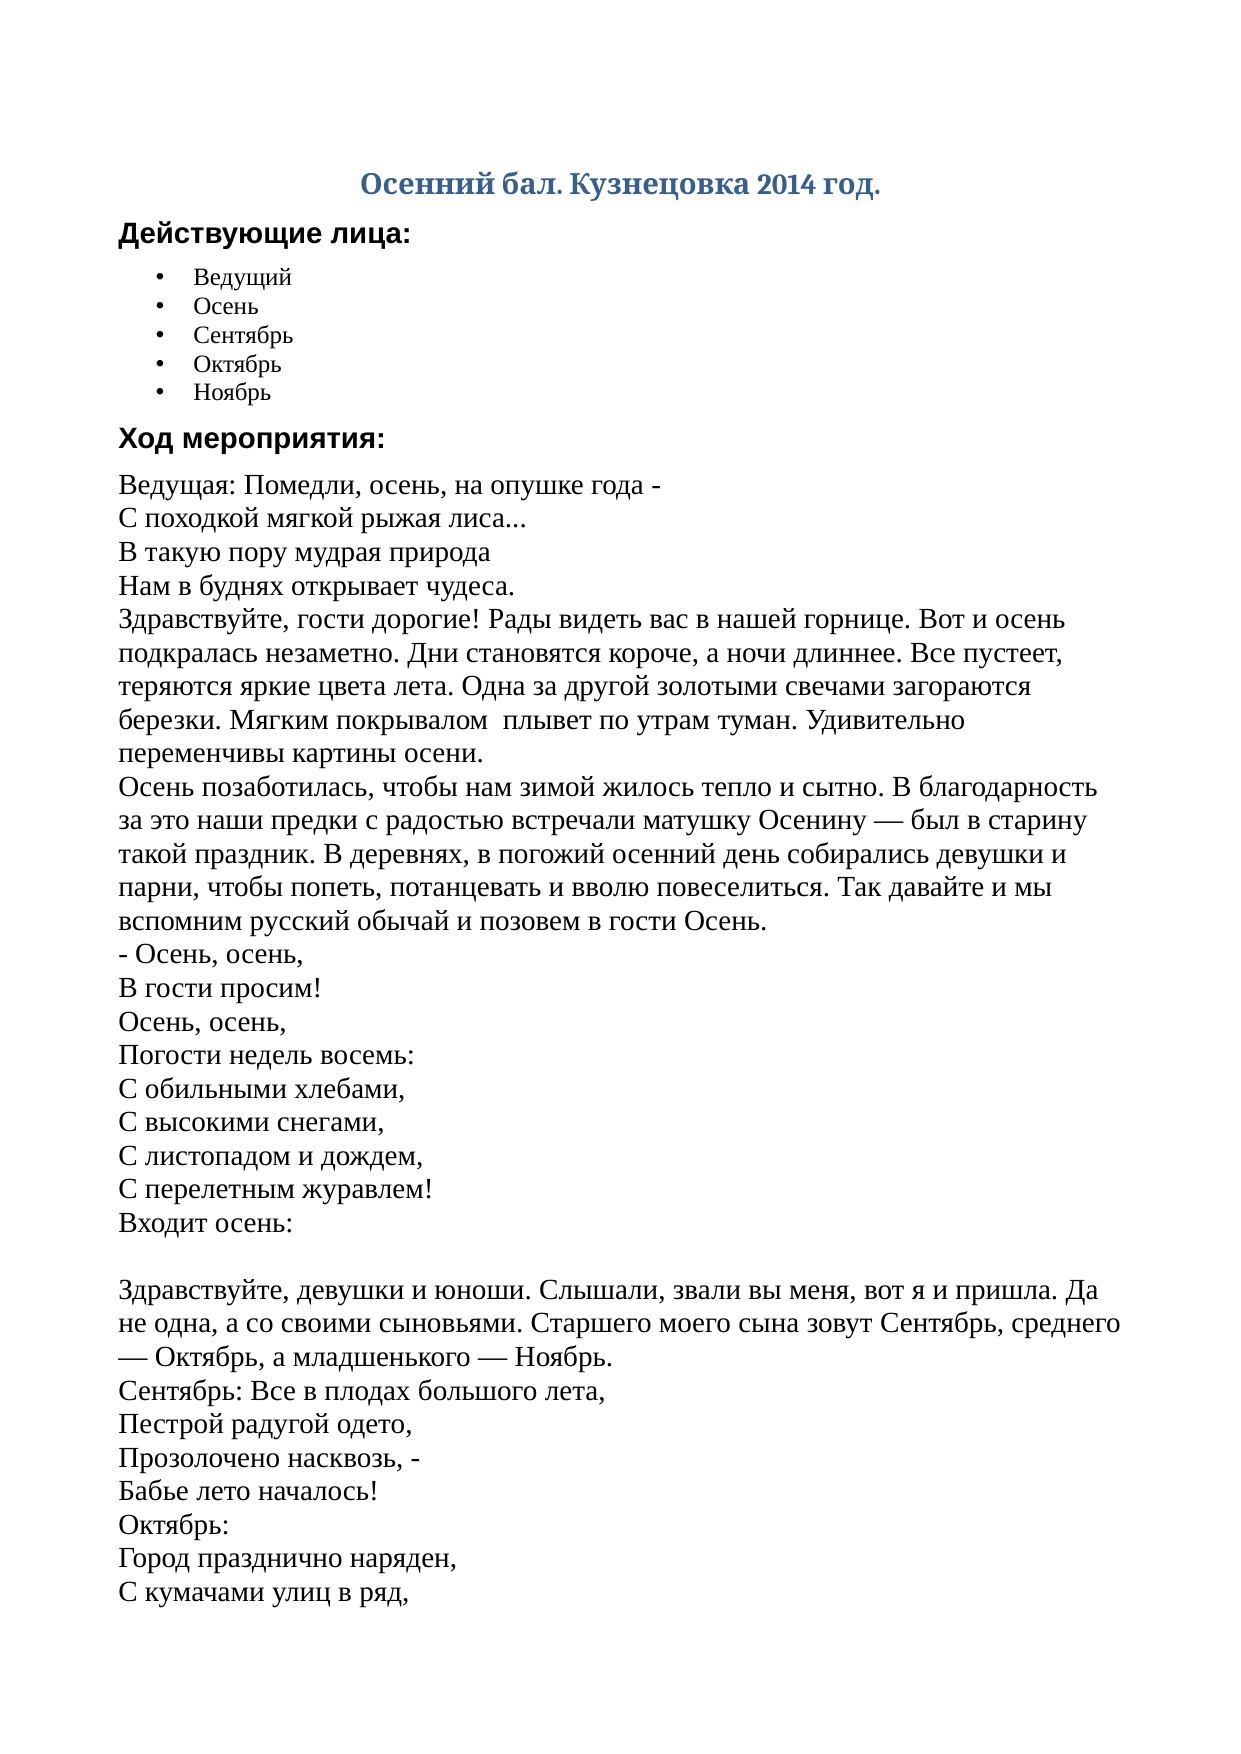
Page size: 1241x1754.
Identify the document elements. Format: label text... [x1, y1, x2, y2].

text С кумачами улиц в ряд, [118, 1574, 1122, 1607]
text Октябрь: [118, 1507, 1122, 1540]
list Ведущий [156, 262, 1122, 291]
text Осень позаботилась, чтобы нам зимой жилось тепло и сытно. В благодарность за это наши предки с радостью встречали матушку Осенину — был в старину такой праздник. В деревнях, в погожий осенний день собирались девушки и парни, чтобы попеть, потанцевать и вволю повеселиться. Так давайте и мы вспомним русский обычай и позовем в гости Осень. [118, 769, 1122, 937]
text Ведущая: Помедли, осень, на опушке года - [118, 467, 1122, 501]
subtitle Действующие лица: [118, 216, 1122, 250]
text В такую пору мудрая природа [118, 534, 1122, 568]
text Сентябрь: Все в плодах большого лета, [118, 1373, 1122, 1406]
text Здравствуйте, девушки и юноши. Слышали, звали вы меня, вот я и пришла. Да не одна, а со своими сыновьями. Старшего моего сына зовут Сентябрь, среднего — Октябрь, а младшенького — Ноябрь. [118, 1272, 1122, 1373]
text Нам в буднях открывает чудеса. [118, 568, 1122, 601]
text Входит осень: [118, 1205, 1122, 1238]
text - Осень, осень, [118, 937, 1122, 970]
text Бабье лето началось! [118, 1473, 1122, 1507]
text Пестрой радугой одето, [118, 1406, 1122, 1440]
text Прозолочено насквозь, - [118, 1440, 1122, 1473]
list Ноябрь [156, 377, 1122, 406]
text С походкой мягкой рыжая лиса... [118, 501, 1122, 534]
subtitle Осенний бал. Кузнецовка 2014 год. [118, 168, 1122, 202]
text Город празднично наряден, [118, 1540, 1122, 1574]
text С листопадом и дождем, [118, 1138, 1122, 1171]
text С перелетным журавлем! [118, 1171, 1122, 1205]
list Осень [156, 291, 1122, 320]
text В гости просим! [118, 970, 1122, 1004]
text Здравствуйте, гости дорогие! Рады видеть вас в нашей горнице. Вот и осень подкралась незаметно. Дни становятся короче, а ночи длиннее. Все пустеет, теряются яркие цвета лета. Одна за другой золотыми свечами загораются березки. Мягким покрывалом плывет по утрам туман. Удивительно переменчивы картины осени. [118, 601, 1122, 769]
text С обильными хлебами, [118, 1071, 1122, 1104]
list Октябрь [156, 349, 1122, 377]
subtitle Ход мероприятия: [118, 421, 1122, 454]
text Осень, осень, [118, 1004, 1122, 1037]
text С высокими снегами, [118, 1104, 1122, 1138]
text Погости недель восемь: [118, 1037, 1122, 1071]
list Сентябрь [156, 320, 1122, 349]
